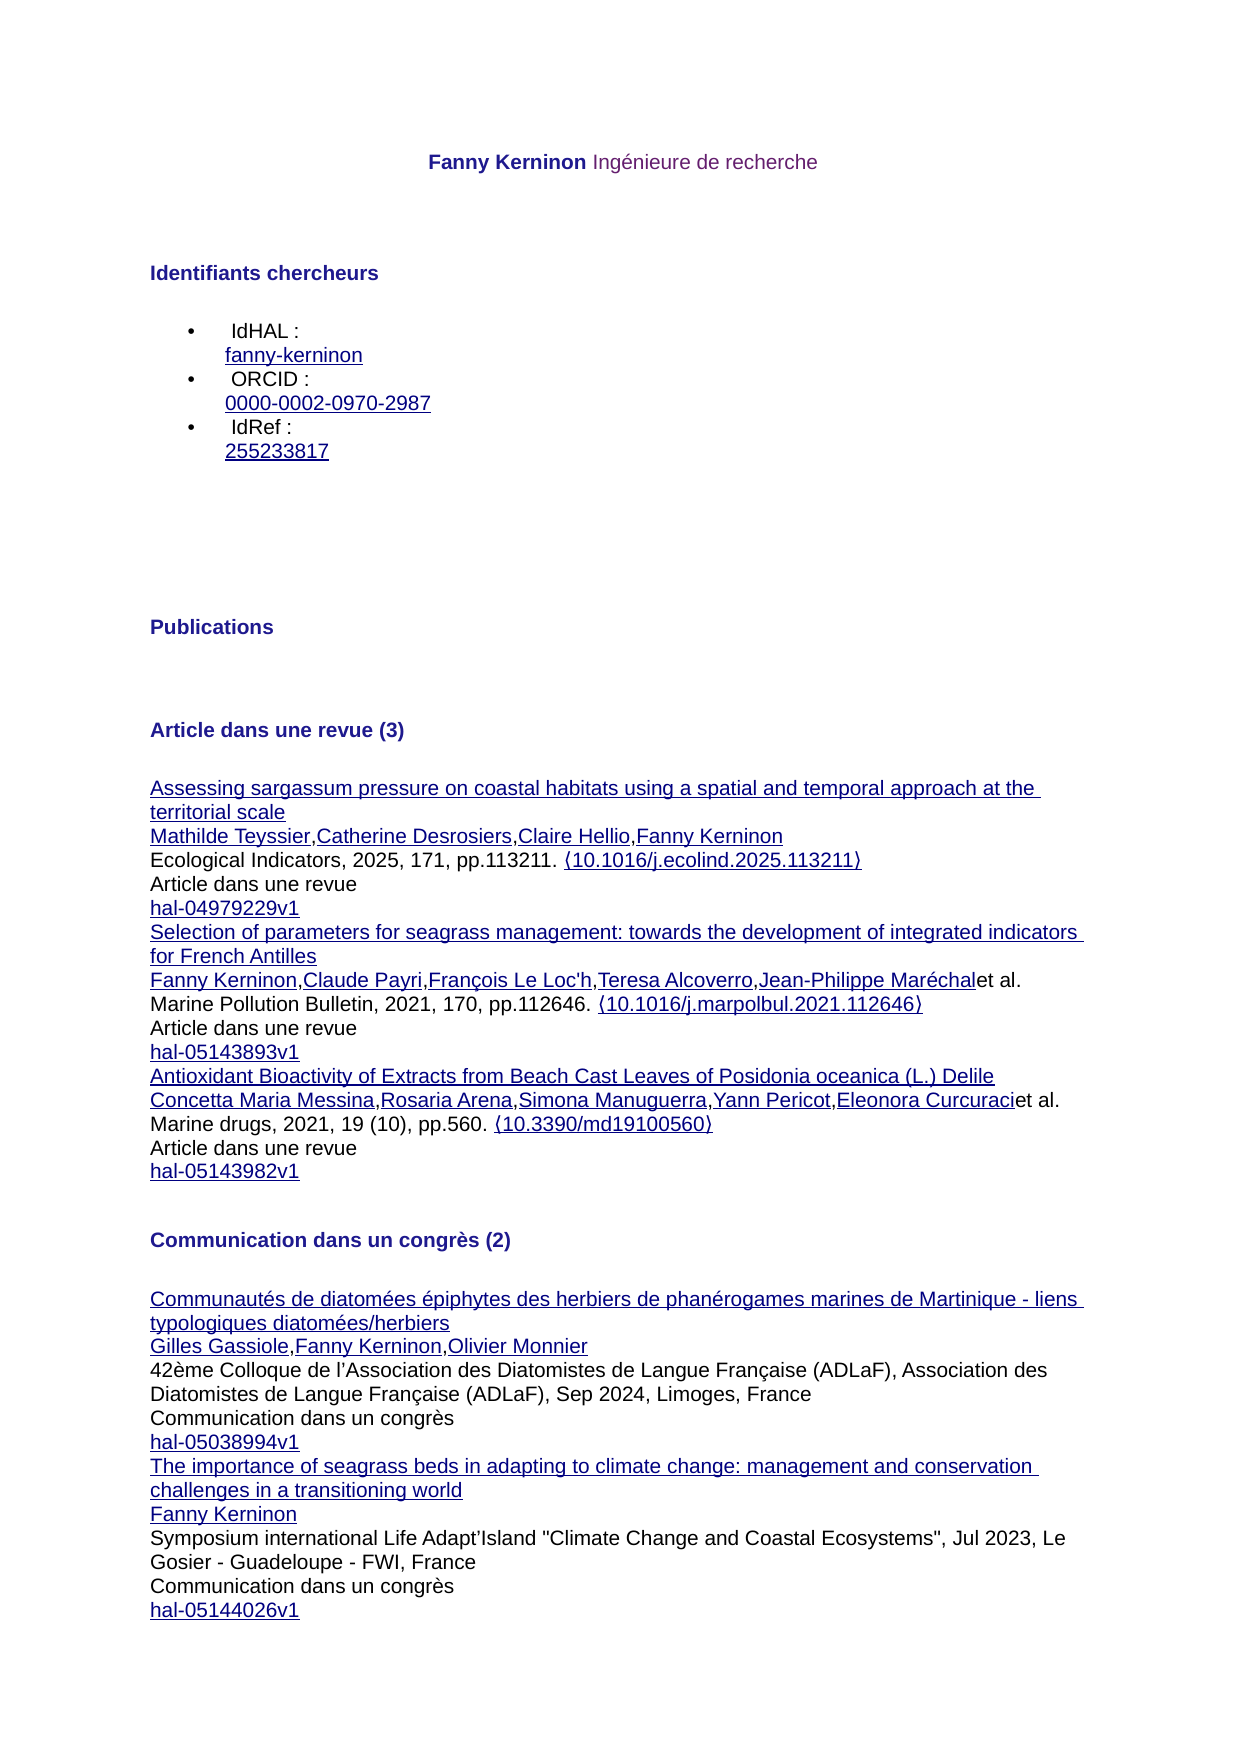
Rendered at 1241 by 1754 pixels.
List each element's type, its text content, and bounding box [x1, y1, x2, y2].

table_cell Selection of parameters for seagrass management: towards the development of integrated indicators for French Antilles Fanny Kerninon,Claude Payri,François Le Loc'h,Teresa Alcoverro,Jean-Philippe Maréchalet al. Marine Pollution Bulletin, 2021, 170, pp.112646. ⟨10.1016/j.marpolbul.2021.112646⟩ Article dans une revue hal-05143893v1 [150, 920, 1090, 1063]
subtitle Communication dans un congrès (2) [150, 1228, 1090, 1252]
subtitle Article dans une revue (3) [150, 718, 1090, 742]
list 0000-0002-0970-2987 [187, 391, 1090, 414]
list fanny-kerninon [187, 343, 1090, 367]
subtitle Publications [150, 614, 1090, 638]
list IdHAL : [187, 319, 1090, 343]
list 255233817 [187, 438, 1090, 462]
list ORCID : [187, 367, 1090, 391]
table_header Assessing sargassum pressure on coastal habitats using a spatial and temporal approach at the territorial scale Mathilde Teyssier,Catherine Desrosiers,Claire Hellio,Fanny Kerninon Ecological Indicators, 2025, 171, pp.113211. ⟨10.1016/j.ecolind.2025.113211⟩ Article dans une revue hal-04979229v1 [150, 776, 1090, 920]
table_cell Antioxidant Bioactivity of Extracts from Beach Cast Leaves of Posidonia oceanica (L.) Delile Concetta Maria Messina,Rosaria Arena,Simona Manuguerra,Yann Pericot,Eleonora Curcuraciet al. Marine drugs, 2021, 19 (10), pp.560. ⟨10.3390/md19100560⟩ Article dans une revue hal-05143982v1 [150, 1064, 1090, 1183]
list IdRef : [187, 414, 1090, 438]
subtitle Fanny Kerninon Ingénieure de recherche [150, 150, 1090, 174]
table_header Communautés de diatomées épiphytes des herbiers de phanérogames marines de Martinique - liens typologiques diatomées/herbiers Gilles Gassiole,Fanny Kerninon,Olivier Monnier 42ème Colloque de l’Association des Diatomistes de Langue Française (ADLaF), Association des Diatomistes de Langue Française (ADLaF), Sep 2024, Limoges, France Communication dans un congrès hal-05038994v1 [150, 1286, 1090, 1454]
table_cell The importance of seagrass beds in adapting to climate change: management and conservation challenges in a transitioning world Fanny Kerninon Symposium international Life Adapt’Island "Climate Change and Coastal Ecosystems", Jul 2023, Le Gosier - Guadeloupe - FWI, France Communication dans un congrès hal-05144026v1 [150, 1454, 1090, 1622]
subtitle Identifiants chercheurs [150, 260, 1090, 284]
